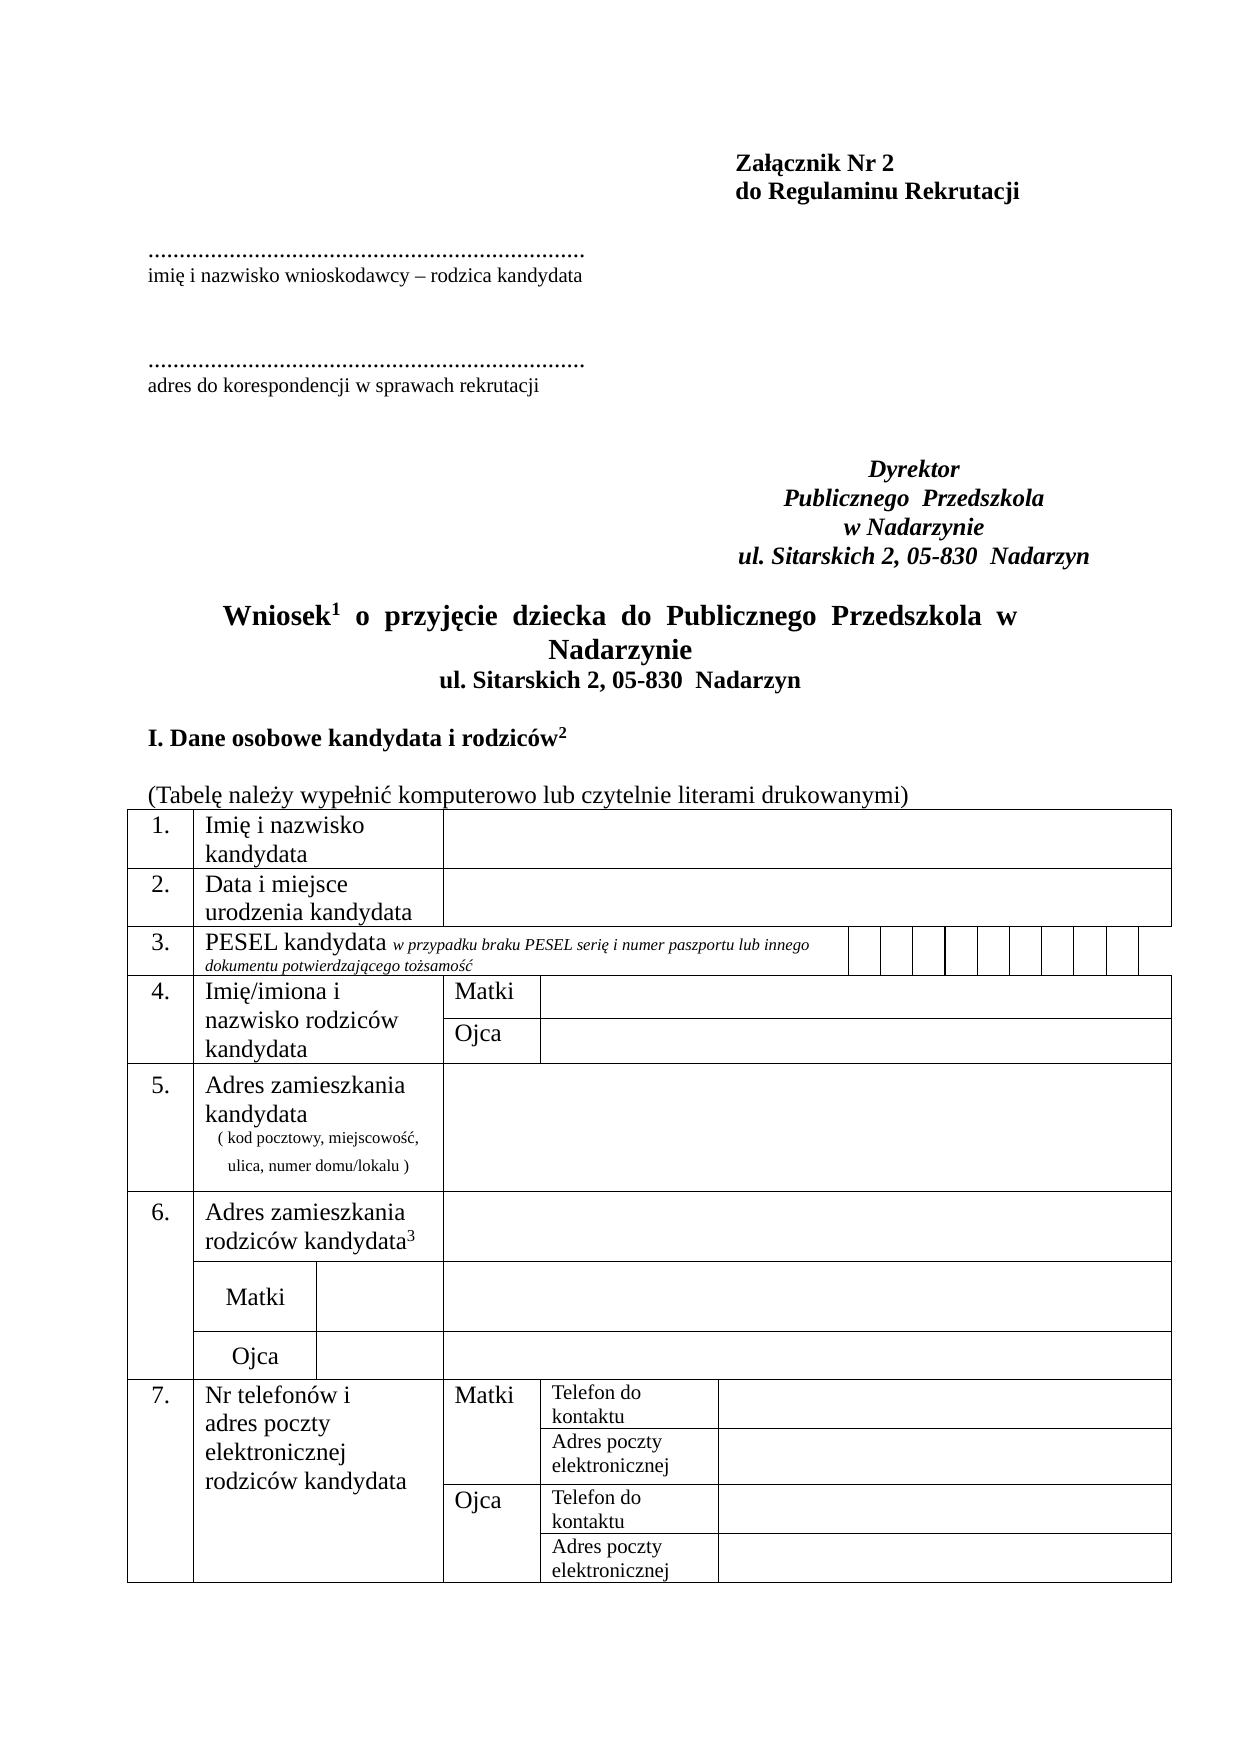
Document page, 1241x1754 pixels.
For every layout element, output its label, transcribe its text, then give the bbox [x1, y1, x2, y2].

table_cell [719, 1485, 1171, 1533]
table_cell [719, 1429, 1171, 1484]
text ...................................................................... [148, 344, 1093, 373]
text w Nadarzynie [664, 512, 1093, 541]
text Załącznik Nr 2 [735, 148, 1093, 176]
table_cell [444, 1332, 1171, 1379]
table_cell [317, 1262, 443, 1331]
text I. Dane osobowe kandydata i rodziców2 [148, 723, 1093, 752]
text Dyrektor [664, 454, 1093, 483]
table_cell 5. [128, 1064, 193, 1191]
table_cell 3. [128, 927, 193, 975]
text (Tabelę należy wypełnić komputerowo lub czytelnie literami drukowanymi) [148, 780, 1093, 809]
table_cell [317, 1332, 443, 1379]
table_cell [719, 1380, 1171, 1428]
table_cell 7. [128, 1380, 193, 1582]
table_cell Ojca [444, 1485, 540, 1582]
table_cell [849, 927, 880, 975]
text imię i nazwisko wnioskodawcy – rodzica kandydata [148, 263, 1093, 287]
table_cell Matki [194, 1262, 316, 1331]
table_cell [541, 976, 1171, 1017]
table_cell [444, 1262, 1171, 1331]
table_cell Adres zamieszkania kandydata ( kod pocztowy, miejscowość, ulica, numer domu/lokalu ) [194, 1064, 443, 1191]
table_cell [1042, 927, 1073, 975]
text ...................................................................... [148, 234, 1093, 263]
table_cell Ojca [194, 1332, 316, 1379]
table_cell Nr telefonów i adres poczty elektronicznej rodziców kandydata [194, 1380, 443, 1582]
table_cell Imię/imiona i nazwisko rodziców kandydata [194, 976, 443, 1063]
table_cell [978, 927, 1009, 975]
table_header Imię i nazwisko kandydata [194, 810, 443, 868]
text do Regulaminu Rekrutacji [735, 176, 1093, 205]
table_cell Telefon do kontaktu [541, 1380, 718, 1428]
table_cell [1074, 927, 1106, 975]
text Wniosek1 o przyjęcie dziecka do Publicznego Przedszkola w Nadarzynie [148, 598, 1093, 665]
table_cell [946, 927, 977, 975]
text adres do korespondencji w sprawach rekrutacji [148, 373, 1093, 397]
table_cell Adres poczty elektronicznej [541, 1429, 718, 1484]
table_cell Adres zamieszkania rodziców kandydata3 [194, 1192, 443, 1261]
table_cell 6. [128, 1192, 193, 1379]
table_cell Data i miejsce urodzenia kandydata [194, 869, 443, 926]
text Publicznego Przedszkola [664, 483, 1093, 512]
table_cell Adres poczty elektronicznej [541, 1534, 718, 1582]
table_cell 4. [128, 976, 193, 1063]
table_cell PESEL kandydata w przypadku braku PESEL serię i numer paszportu lub innego dokumentu potwierdzającego tożsamość [194, 927, 848, 975]
table_cell [541, 1019, 1171, 1063]
table_cell [444, 1064, 1171, 1191]
table_cell [444, 1192, 1171, 1261]
table_cell Matki [444, 1380, 540, 1484]
table_cell Ojca [444, 1019, 540, 1063]
table_cell [719, 1534, 1171, 1582]
text ul. Sitarskich 2, 05-830 Nadarzyn [148, 665, 1093, 694]
table_cell Matki [444, 976, 540, 1017]
table_cell [913, 927, 944, 975]
table_cell [881, 927, 912, 975]
text ul. Sitarskich 2, 05-830 Nadarzyn [664, 541, 1093, 569]
table_header 1. [128, 810, 193, 868]
table_cell Telefon do kontaktu [541, 1485, 718, 1533]
table_cell [1107, 927, 1138, 975]
table_header [444, 810, 1171, 868]
table_cell [1010, 927, 1041, 975]
table_cell [444, 869, 1171, 926]
table_cell [1139, 927, 1171, 975]
table_cell 2. [128, 869, 193, 926]
